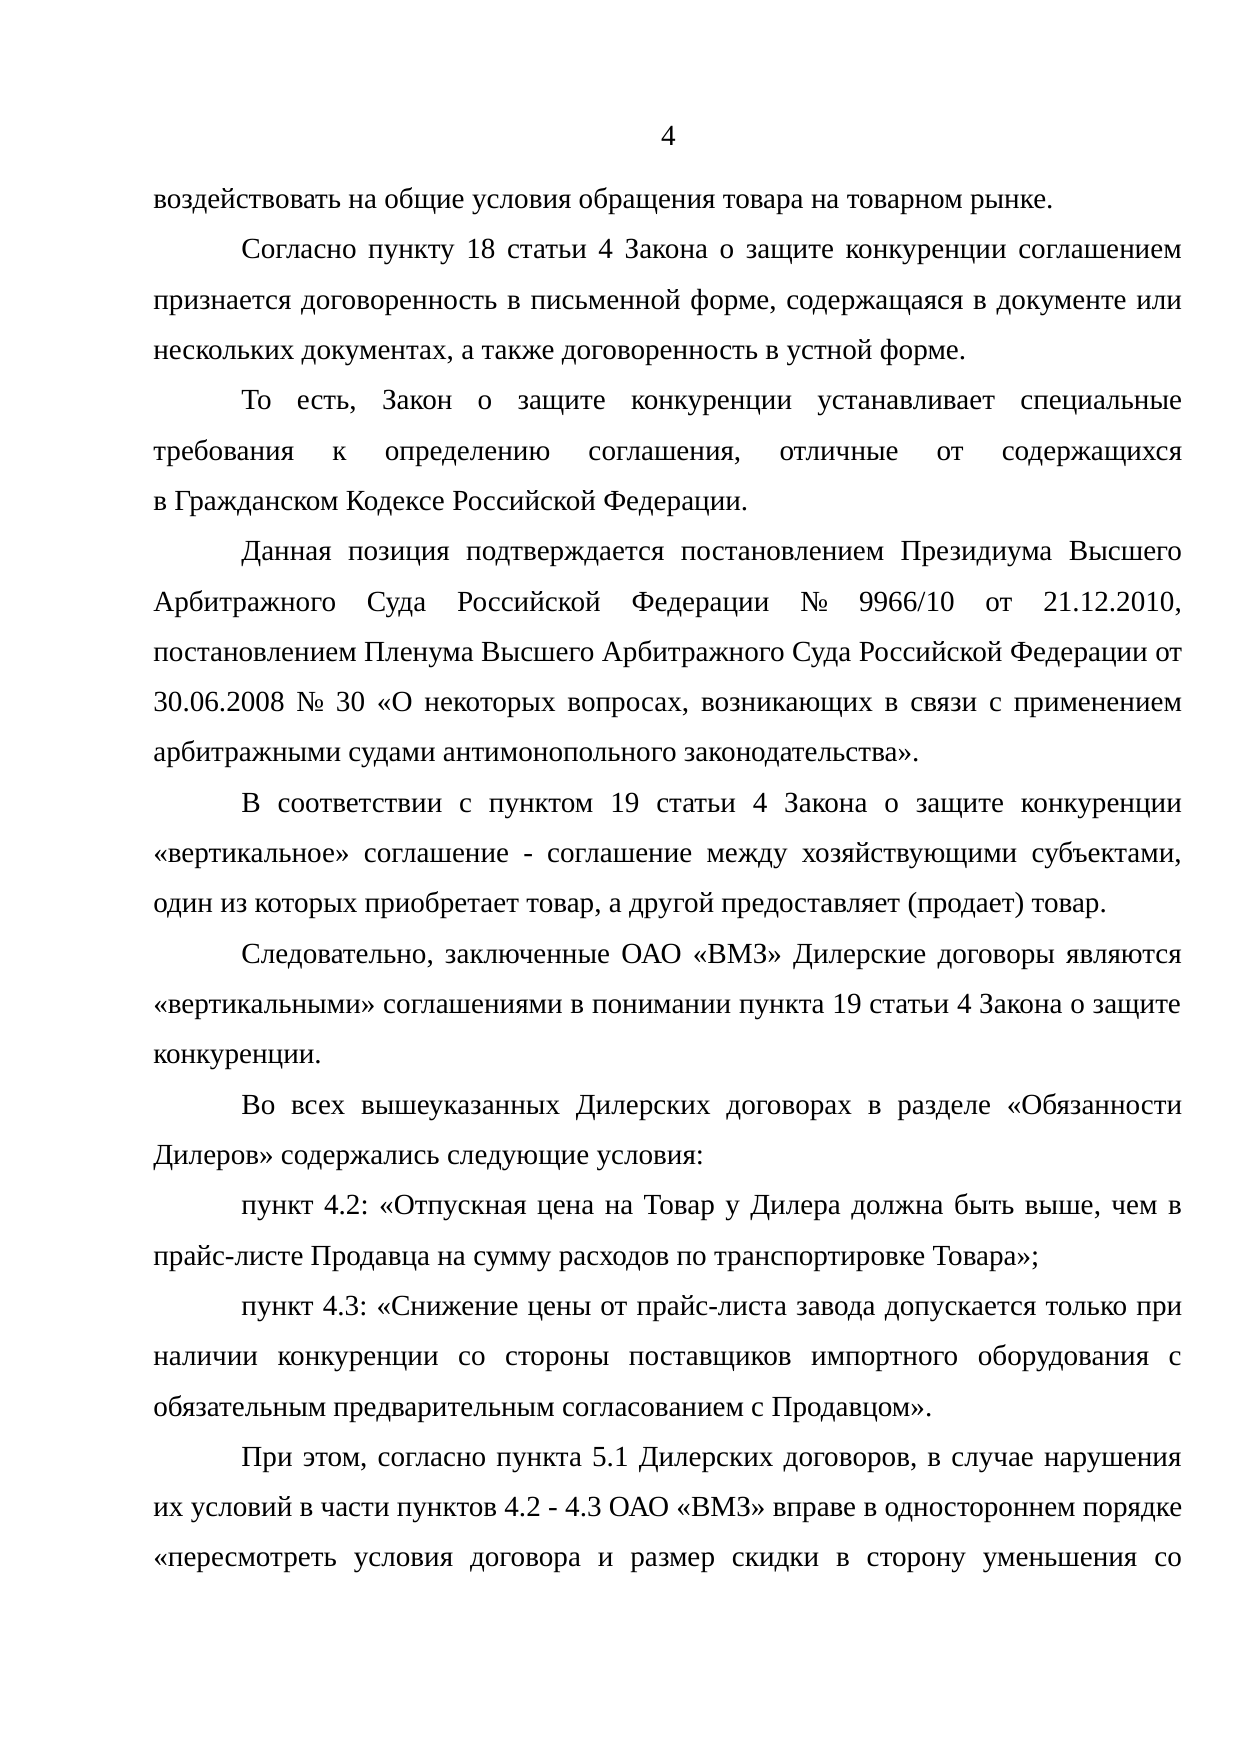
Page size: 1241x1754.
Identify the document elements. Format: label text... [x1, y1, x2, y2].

text То есть, Закон о защите конкуренции устанавливает специальные требования к определению соглашения, отличные от содержащихся в Гражданском Кодексе Российской Федерации. [153, 382, 1183, 517]
text Следовательно, заключенные ОАО «ВМЗ» Дилерские договоры являются «вертикальными» соглашениями в понимании пункта 19 статьи 4 Закона о защите конкуренции. [153, 936, 1183, 1070]
text пункт 4.2: «Отпускная цена на Товар у Дилера должна быть выше, чем в прайс-листе Продавца на сумму расходов по транспортировке Товара»; [153, 1187, 1183, 1271]
text В соответствии с пунктом 19 статьи 4 Закона о защите конкуренции «вертикальное» соглашение - соглашение между хозяйствующими субъектами, один из которых приобретает товар, а другой предоставляет (продает) товар. [153, 785, 1183, 919]
text Согласно пункту 18 статьи 4 Закона о защите конкуренции соглашением признается договоренность в письменной форме, содержащаяся в документе или нескольких документах, а также договоренность в устной форме. [153, 231, 1183, 366]
text воздействовать на общие условия обращения товара на товарном рынке. [153, 181, 1183, 215]
text При этом, согласно пункта 5.1 Дилерских договоров, в случае нарушения их условий в части пунктов 4.2 - 4.3 ОАО «ВМЗ» вправе в одностороннем порядке «пересмотреть условия договора и размер скидки в сторону уменьшения со [153, 1439, 1183, 1573]
text пункт 4.3: «Снижение цены от прайс-листа завода допускается только при наличии конкуренции со стороны поставщиков импортного оборудования с обязательным предварительным согласованием с Продавцом». [153, 1288, 1183, 1422]
text Данная позиция подтверждается постановлением Президиума Высшего Арбитражного Суда Российской Федерации № 9966/10 от 21.12.2010, постановлением Пленума Высшего Арбитражного Суда Российской Федерации от 30.06.2008 № 30 «О некоторых вопросах, возникающих в связи с применением арбитражными судами антимонопольного законодательства». [153, 533, 1183, 768]
text Во всех вышеуказанных Дилерских договорах в разделе «Обязанности Дилеров» содержались следующие условия: [153, 1087, 1183, 1171]
